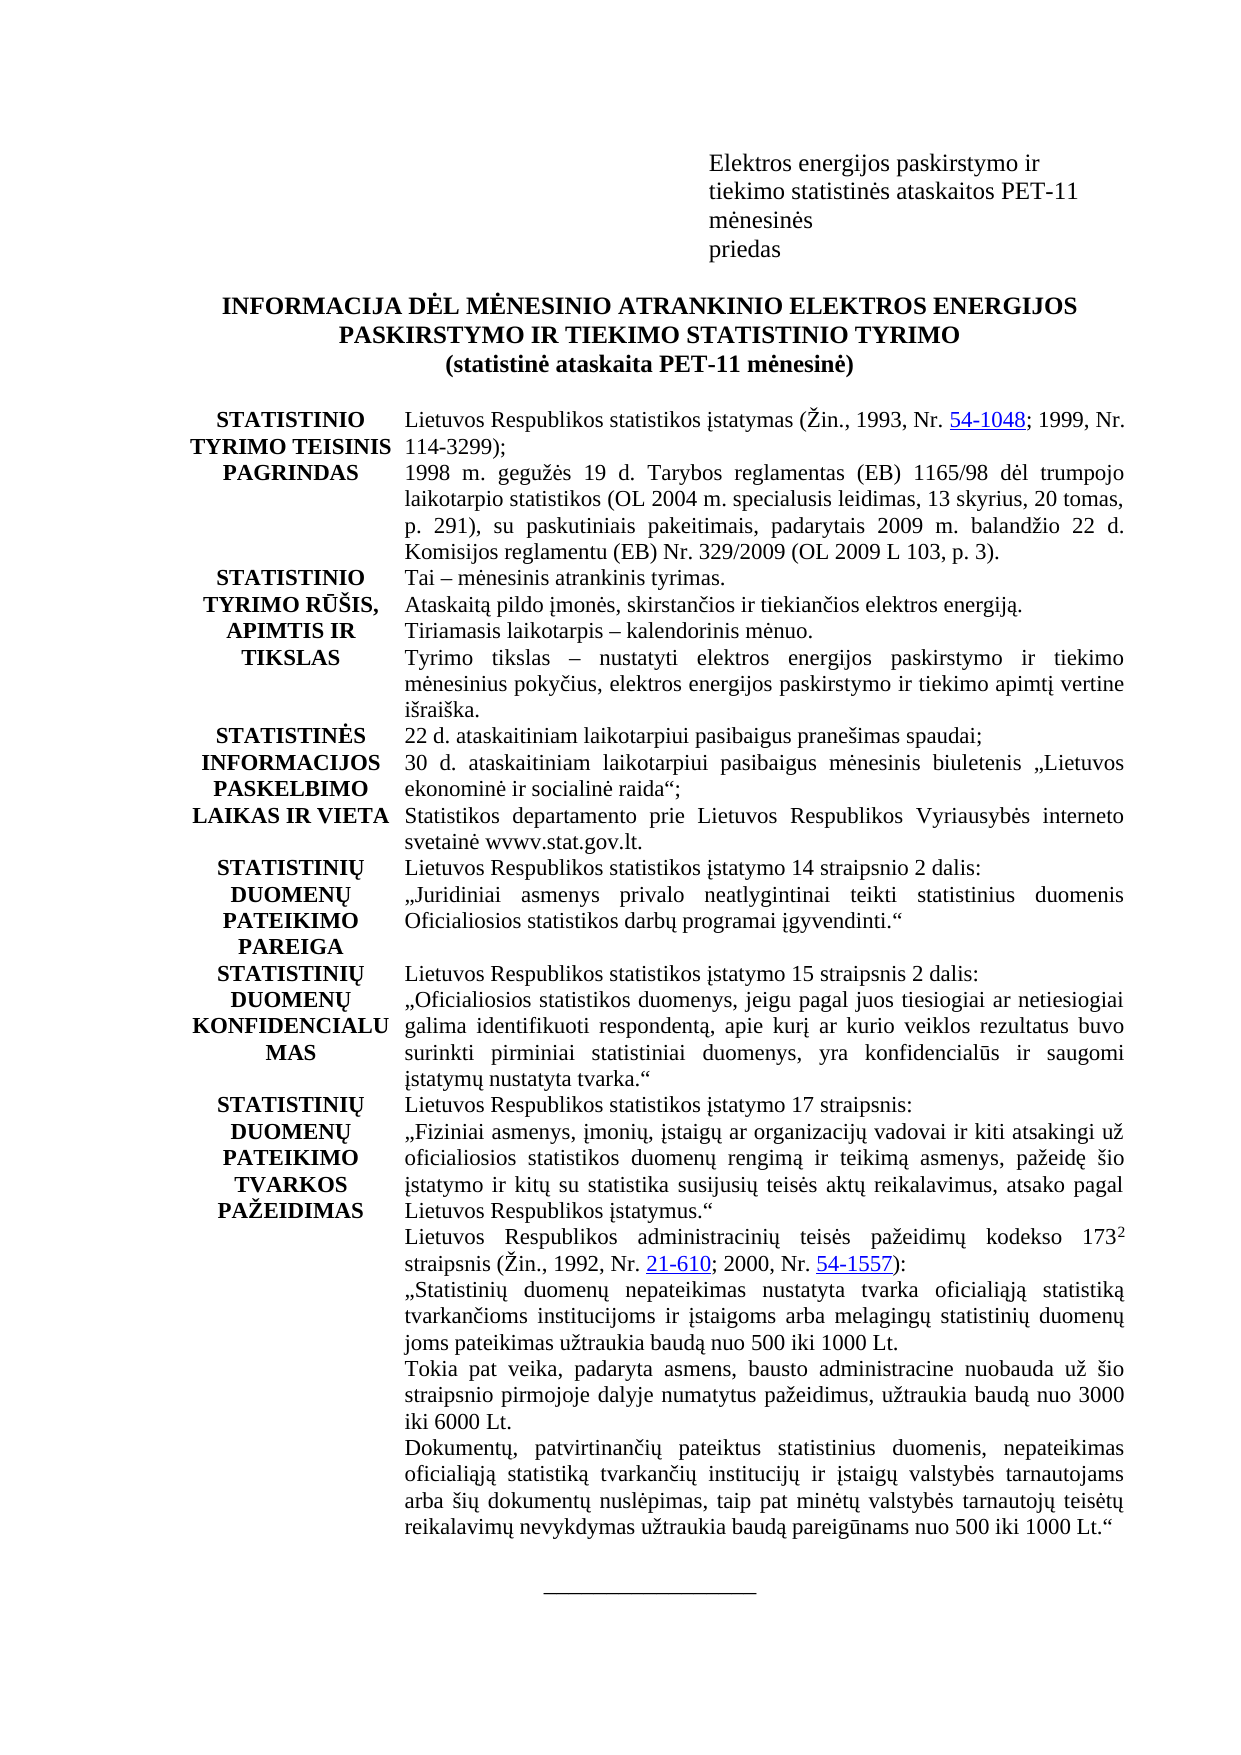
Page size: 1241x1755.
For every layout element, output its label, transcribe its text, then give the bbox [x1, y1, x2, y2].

table_cell STATISTINIŲ DUOMENŲ KONFIDENCIALUMAS [181, 960, 400, 1092]
table_header STATISTINIO TYRIMO TEISINIS PAGRINDAS [181, 406, 400, 564]
table_cell STATISTINIO TYRIMO RŪŠIS, APIMTIS IR TIKSLAS [181, 565, 400, 723]
text INFORMACIJA DĖL MĖNESINIO ATRANKINIO ELEKTROS ENERGIJOS PASKIRSTYMO IR TIEKIMO STATISTINIO TYRIMO [177, 291, 1122, 349]
text (statistinė ataskaita PET-11 mėnesinė) [177, 349, 1122, 378]
table_cell STATISTINIŲ DUOMENŲ PATEIKIMO TVARKOS PAŽEIDIMAS [181, 1092, 400, 1539]
text tiekimo statistinės ataskaitos PET-11 [177, 176, 1122, 205]
text priedas [177, 234, 1122, 263]
text _________________ [177, 1568, 1122, 1597]
text Elektros energijos paskirstymo ir [177, 148, 1122, 176]
table_cell STATISTINĖS INFORMACIJOS PASKELBIMO LAIKAS IR VIETA [181, 723, 400, 854]
table_cell Lietuvos Respublikos statistikos įstatymo 14 straipsnio 2 dalis: „Juridiniai asmenys privalo neatlygintinai teikti statistinius duomenis Oficialiosios statistikos darbų programai įgyvendinti.“ [400, 854, 1129, 960]
text mėnesinės [177, 205, 1122, 234]
